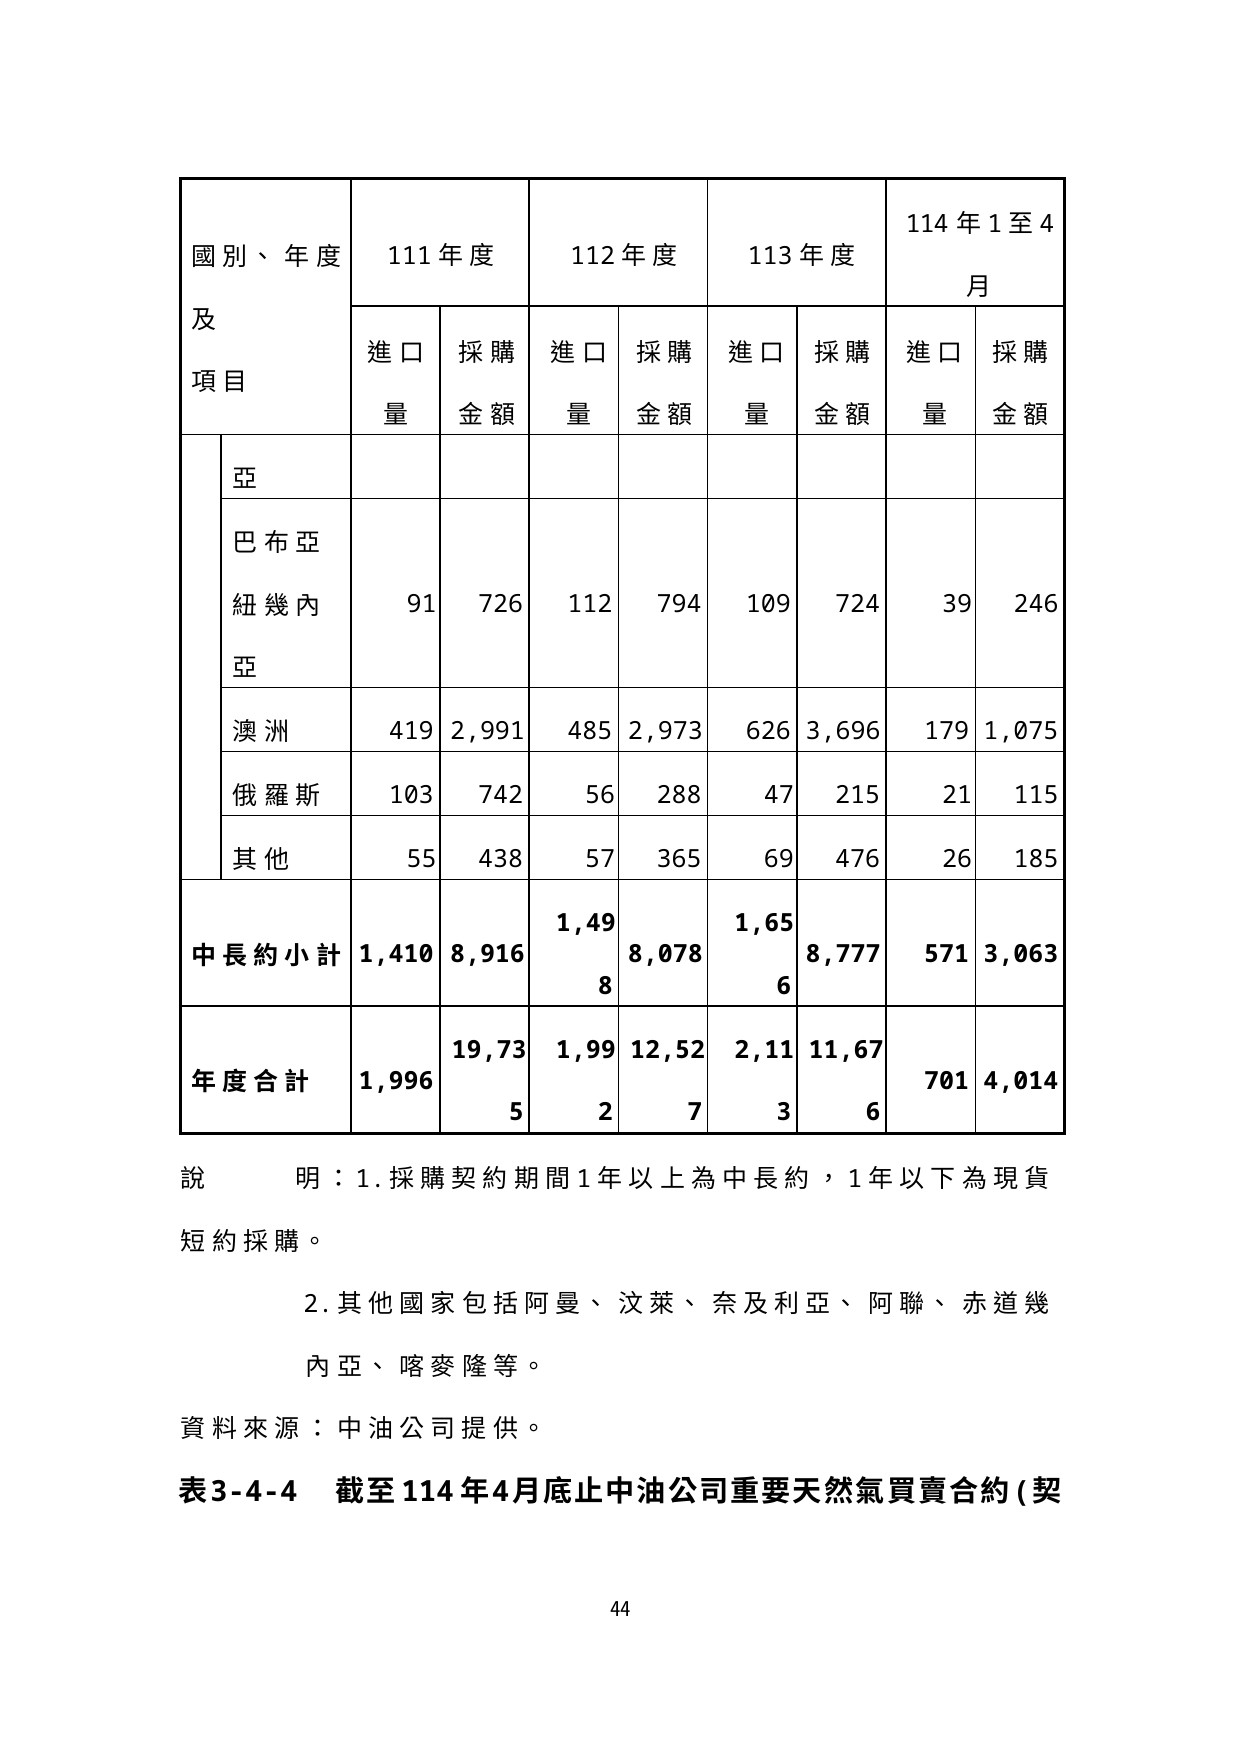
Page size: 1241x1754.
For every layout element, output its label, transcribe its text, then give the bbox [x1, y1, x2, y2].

table_cell 21 [887, 752, 975, 815]
table_cell 726 [441, 499, 528, 687]
table_header 114年1至4月 [887, 180, 1063, 305]
table_cell [530, 435, 618, 497]
table_cell 438 [441, 816, 528, 879]
table_header 112年度 [530, 180, 707, 305]
table_cell 626 [708, 688, 796, 751]
table_cell 69 [708, 816, 796, 879]
table_cell 進口量 [352, 307, 439, 433]
table_cell 進口量 [530, 307, 618, 433]
text 資料來源：中油公司提供。 [177, 1385, 1113, 1447]
table_cell 57 [530, 816, 618, 879]
table_cell 8,777 [798, 880, 885, 1005]
table_cell 215 [798, 752, 885, 815]
table_cell 56 [530, 752, 618, 815]
table_cell 742 [441, 752, 528, 815]
table_cell 1,656 [708, 880, 796, 1005]
table_cell 1,992 [530, 1007, 618, 1132]
table_cell 採購 金額 [798, 307, 885, 433]
table_cell 3,696 [798, 688, 885, 751]
table_cell 365 [619, 816, 707, 879]
table_cell 701 [887, 1007, 975, 1132]
table_cell 11,676 [798, 1007, 885, 1132]
table_cell 794 [619, 499, 707, 687]
table_cell 澳洲 [222, 688, 350, 751]
table_cell 巴布亞紐幾內亞 [222, 499, 350, 687]
table_cell 39 [887, 499, 975, 687]
table_cell 採購 金額 [619, 307, 707, 433]
table_cell 3,063 [976, 880, 1063, 1005]
table_cell 1,996 [352, 1007, 439, 1132]
table_cell 2,991 [441, 688, 528, 751]
table_cell 26 [887, 816, 975, 879]
table_cell 俄羅斯 [222, 752, 350, 815]
table_cell 年度合計 [182, 1007, 350, 1132]
table_cell 476 [798, 816, 885, 879]
text 說 明：1.採購契約期間1年以上為中長約，1年以下為現貨短約採購。 [177, 1135, 1063, 1260]
table_cell 1,498 [530, 880, 618, 1005]
table_cell 179 [887, 688, 975, 751]
table_header 111年度 [352, 180, 528, 305]
table_cell 91 [352, 499, 439, 687]
table_cell 19,735 [441, 1007, 528, 1132]
table_cell [182, 435, 220, 879]
table_cell 115 [976, 752, 1063, 815]
table_cell 進口量 [708, 307, 796, 433]
table_cell 103 [352, 752, 439, 815]
table_cell 485 [530, 688, 618, 751]
table_cell [976, 435, 1063, 497]
table_cell 8,916 [441, 880, 528, 1005]
table_cell [441, 435, 528, 497]
table_cell [352, 435, 439, 497]
table_cell 採購 金額 [976, 307, 1063, 433]
text 2.其他國家包括阿曼、汶萊、奈及利亞、阿聯、赤道幾內亞、喀麥隆等。 [301, 1260, 1063, 1385]
table_header 113年度 [708, 180, 885, 305]
table_cell 724 [798, 499, 885, 687]
table_cell 1,075 [976, 688, 1063, 751]
table_cell 112 [530, 499, 618, 687]
table_cell 12,527 [619, 1007, 707, 1132]
table_cell 246 [976, 499, 1063, 687]
table_cell 47 [708, 752, 796, 815]
table_cell 2,973 [619, 688, 707, 751]
table_cell 1,410 [352, 880, 439, 1005]
table_cell 109 [708, 499, 796, 687]
table_cell [887, 435, 975, 497]
table_cell 其他 [222, 816, 350, 879]
table_cell 4,014 [976, 1007, 1063, 1132]
table_cell 採購 金額 [441, 307, 528, 433]
table_cell 571 [887, 880, 975, 1005]
table_cell 419 [352, 688, 439, 751]
table_cell [798, 435, 885, 497]
table_cell 亞 [222, 435, 350, 497]
table_cell 55 [352, 816, 439, 879]
table_cell 185 [976, 816, 1063, 879]
table_cell 288 [619, 752, 707, 815]
table_header 國別、年度及 項目 [182, 180, 350, 433]
text 表3-4-4 截至114年4月底止中油公司重要天然氣買賣合約(契 [177, 1447, 1063, 1510]
table_cell [619, 435, 707, 497]
table_cell 中長約小計 [182, 880, 350, 1005]
table_cell 8,078 [619, 880, 707, 1005]
table_cell 2,113 [708, 1007, 796, 1132]
table_cell [708, 435, 796, 497]
table_cell 進口量 [887, 307, 975, 433]
